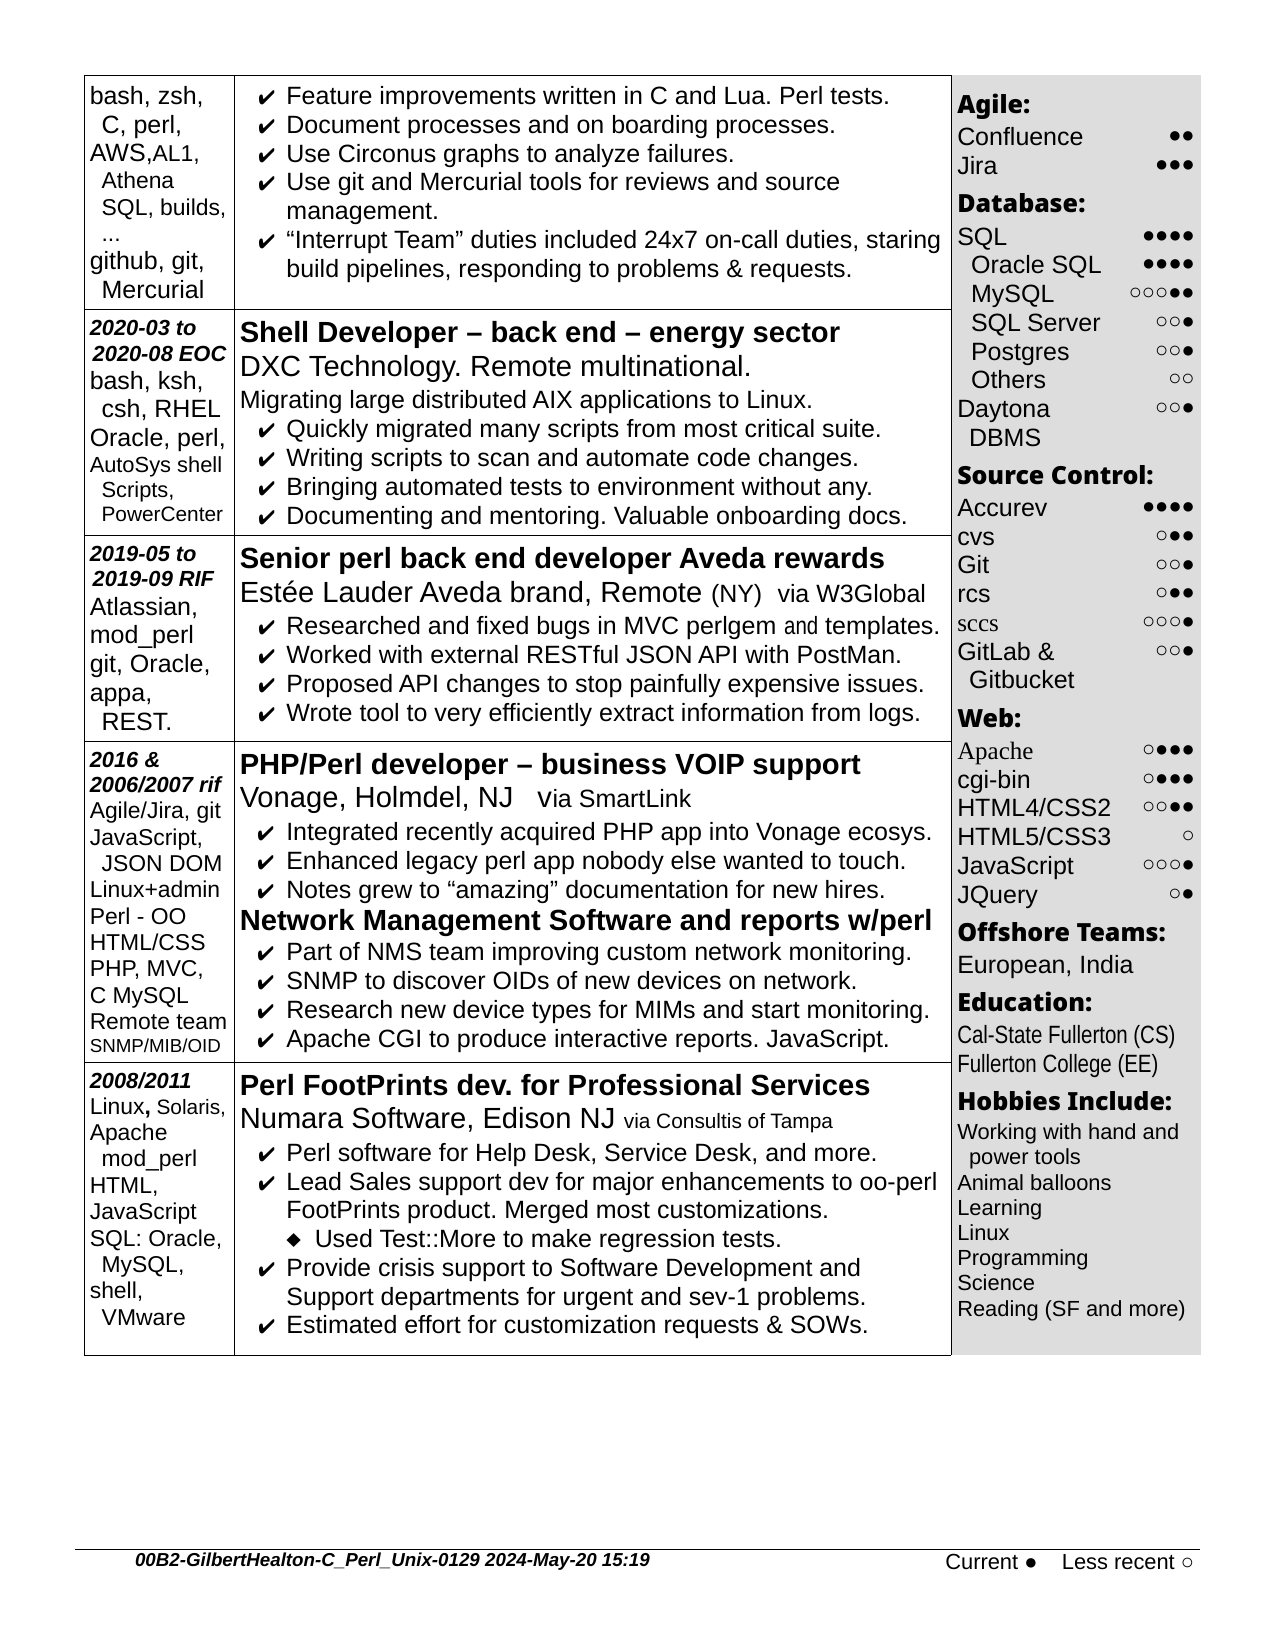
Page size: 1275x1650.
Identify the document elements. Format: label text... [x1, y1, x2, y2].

table_cell rcs [957, 579, 1119, 608]
table_cell 2016 & 2006/2007 rif Agile/Jira, git JavaScript, JSON DOM Linux+admin Perl - OO HTML/CSS PHP, MVC, C MySQL Remote team SNMP/MIB/OID [85, 742, 234, 1062]
table_header Apache [957, 736, 1119, 764]
table_cell ○○ [1120, 365, 1194, 394]
table_header SQL [957, 221, 1119, 250]
table_cell ○○● [1120, 551, 1194, 579]
table_cell Git [957, 551, 1119, 579]
table_cell ○●●● [1120, 765, 1194, 793]
table_cell Shell Developer – back end – energy sector DXC Technology. Remote multinational. Migrating large distributed AIX applications to Linux. Quickly migrated many scripts from most critical suite. Writing scripts to scan and automate code changes. Bringing automated tests to environment without any. Documenting and mentoring. Valuable onboarding docs. [235, 310, 951, 535]
table_cell ●●● [1120, 151, 1194, 180]
table_cell Postgres [957, 336, 1119, 365]
table_cell HTML4/CSS2 [957, 793, 1119, 822]
table_cell JQuery [957, 880, 1119, 908]
table_cell 2020-03 to 2020-08 EOC bash, ksh, csh, RHEL Oracle, perl, AutoSys shell Scripts, PowerCenter [85, 310, 234, 535]
table_cell PHP/Perl developer – business VOIP support Vonage, Holmdel, NJ via SmartLink Integrated recently acquired PHP app into Vonage ecosys. Enhanced legacy perl app nobody else wanted to touch. Notes grew to “amazing” documentation for new hires. Network Management Software and reports w/perl Part of NMS team improving custom network monitoring. SNMP to discover OIDs of new devices on network. Research new device types for MIMs and start monitoring. Apache CGI to produce interactive reports. JavaScript. [235, 742, 951, 1062]
table_cell Jira [957, 151, 1119, 180]
table_cell Others [957, 365, 1119, 394]
table_cell ○●● [1120, 579, 1194, 608]
table_header ●●●● [1120, 493, 1194, 522]
table_cell Oracle SQL [957, 250, 1119, 279]
table_cell GitLab & Gitbucket [957, 637, 1119, 694]
table_cell ○○○● [1120, 608, 1194, 637]
table_cell ○●● [1120, 522, 1194, 551]
table_cell Software Developer – SMD Delivery – ESP. Remote Working on cloud based SMTP engine. Feature improvements written in C and Lua. Perl tests. Document processes and on boarding processes. Use Circonus graphs to analyze failures. Use git and Mercurial tools for reviews and source management. “Interrupt Team” duties included 24x7 on-call duties, staring build pipelines, responding to problems & requests. [235, 76, 951, 309]
table_cell sccs [957, 608, 1119, 637]
table_cell cvs [957, 522, 1119, 551]
table_header ●● [1120, 123, 1194, 151]
table_cell ○○● [1120, 336, 1194, 365]
table_cell MySQL [957, 279, 1119, 308]
table_cell Senior perl back end developer Aveda rewards Estée Lauder Aveda brand, Remote (NY) via W3Global Researched and fixed bugs in MVC perlgem and templates. Worked with external RESTful JSON API with PostMan. Proposed API changes to stop painfully expensive issues. Wrote tool to very efficiently extract information from logs. [235, 536, 951, 741]
table_cell 2008/2011 Linux, Solaris, Apache mod_perl HTML, JavaScript SQL: Oracle, MySQL, shell, VMware [85, 1063, 234, 1355]
table_cell HTML5/CSS3 [957, 822, 1119, 851]
table_header Accurev [957, 493, 1119, 522]
table_cell ○○● [1120, 394, 1194, 451]
table_cell Perl FootPrints dev. for Professional Services Numara Software, Edison NJ via Consultis of Tampa Perl software for Help Desk, Service Desk, and more. Lead Sales support dev for major enhancements to oo-perl FootPrints product. Merged most customizations. Used Test::More to make regression tests. Provide crisis support to Software Development and Support departments for urgent and sev-1 problems. Estimated effort for customization requests & SOWs. [235, 1063, 951, 1355]
table_header ●●●● [1120, 221, 1194, 250]
table_cell ○○○● [1120, 851, 1194, 879]
table_cell ●●●● [1120, 250, 1194, 279]
table_header Confluence [957, 123, 1119, 151]
table_cell ○○●● [1120, 793, 1194, 822]
table_cell Daytona DBMS [957, 394, 1119, 451]
table_cell bash, zsh, C, perl, AWS,AL1, Athena SQL, builds, ... github, git, Mercurial [85, 76, 234, 309]
table_cell ○○○●● [1120, 279, 1194, 308]
table_cell 2019-05 to 2019-09 RIF Atlassian, mod_perl git, Oracle, appa, REST. [85, 536, 234, 741]
table_cell ○○● [1120, 308, 1194, 336]
table_header ○●●● [1120, 736, 1194, 764]
table_cell cgi-bin [957, 765, 1119, 793]
table_cell ○○● [1120, 637, 1194, 694]
table_cell ○● [1120, 880, 1194, 908]
table_cell ○ [1120, 822, 1194, 851]
table_cell SQL Server [957, 308, 1119, 336]
table_cell JavaScript [957, 851, 1119, 879]
